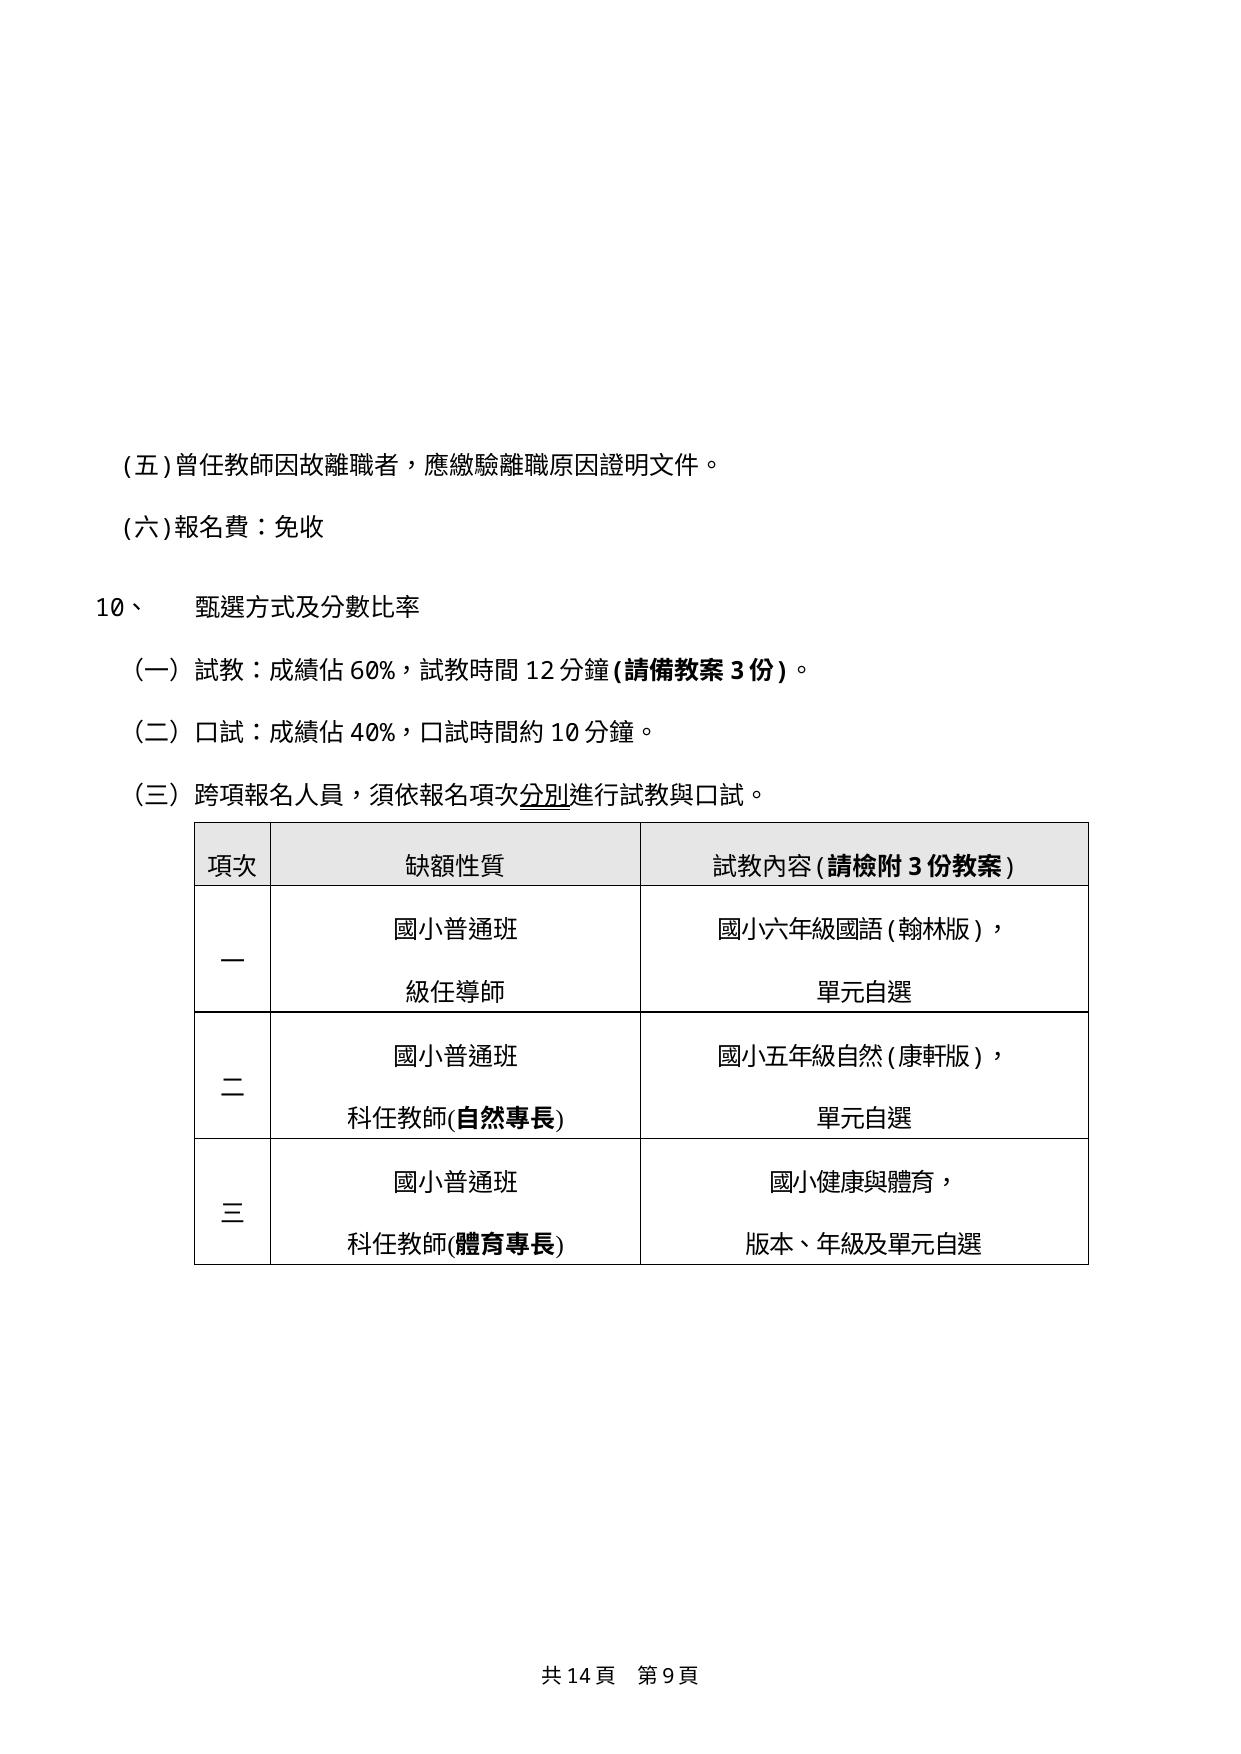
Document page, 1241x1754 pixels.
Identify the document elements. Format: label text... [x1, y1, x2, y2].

text (五)曾任教師因故離職者，應繳驗離職原因證明文件。 [119, 422, 1146, 484]
text （二）口試：成績佔40%，口試時間約10分鐘。 [119, 689, 1146, 752]
table_cell 國小普通班 科任教師(自然專長) [271, 1013, 640, 1137]
table_header 項次 [195, 823, 270, 885]
text （一）試教：成績佔60%，試教時間12分鐘(請備教案3份)。 [119, 627, 1146, 689]
text （三）跨項報名人員，須依報名項次分別進行試教與口試。 [119, 752, 1146, 814]
table_cell 三 [195, 1139, 270, 1263]
table_cell 國小普通班 級任導師 [271, 886, 640, 1011]
table_cell 國小普通班 科任教師(體育專長) [271, 1139, 640, 1263]
text (六)報名費：免收 [119, 484, 1146, 547]
table_cell 國小六年級國語(翰林版)， 單元自選 [641, 886, 1088, 1011]
table_cell 國小五年級自然(康軒版)， 單元自選 [641, 1013, 1088, 1137]
table_header 缺額性質 [271, 823, 640, 885]
table_cell 二 [195, 1013, 270, 1137]
table_cell 國小健康與體育， 版本、年級及單元自選 [641, 1139, 1088, 1263]
list 甄選方式及分數比率 [94, 564, 1146, 627]
table_cell 一 [195, 886, 270, 1011]
table_header 試教內容(請檢附3份教案) [641, 823, 1088, 885]
